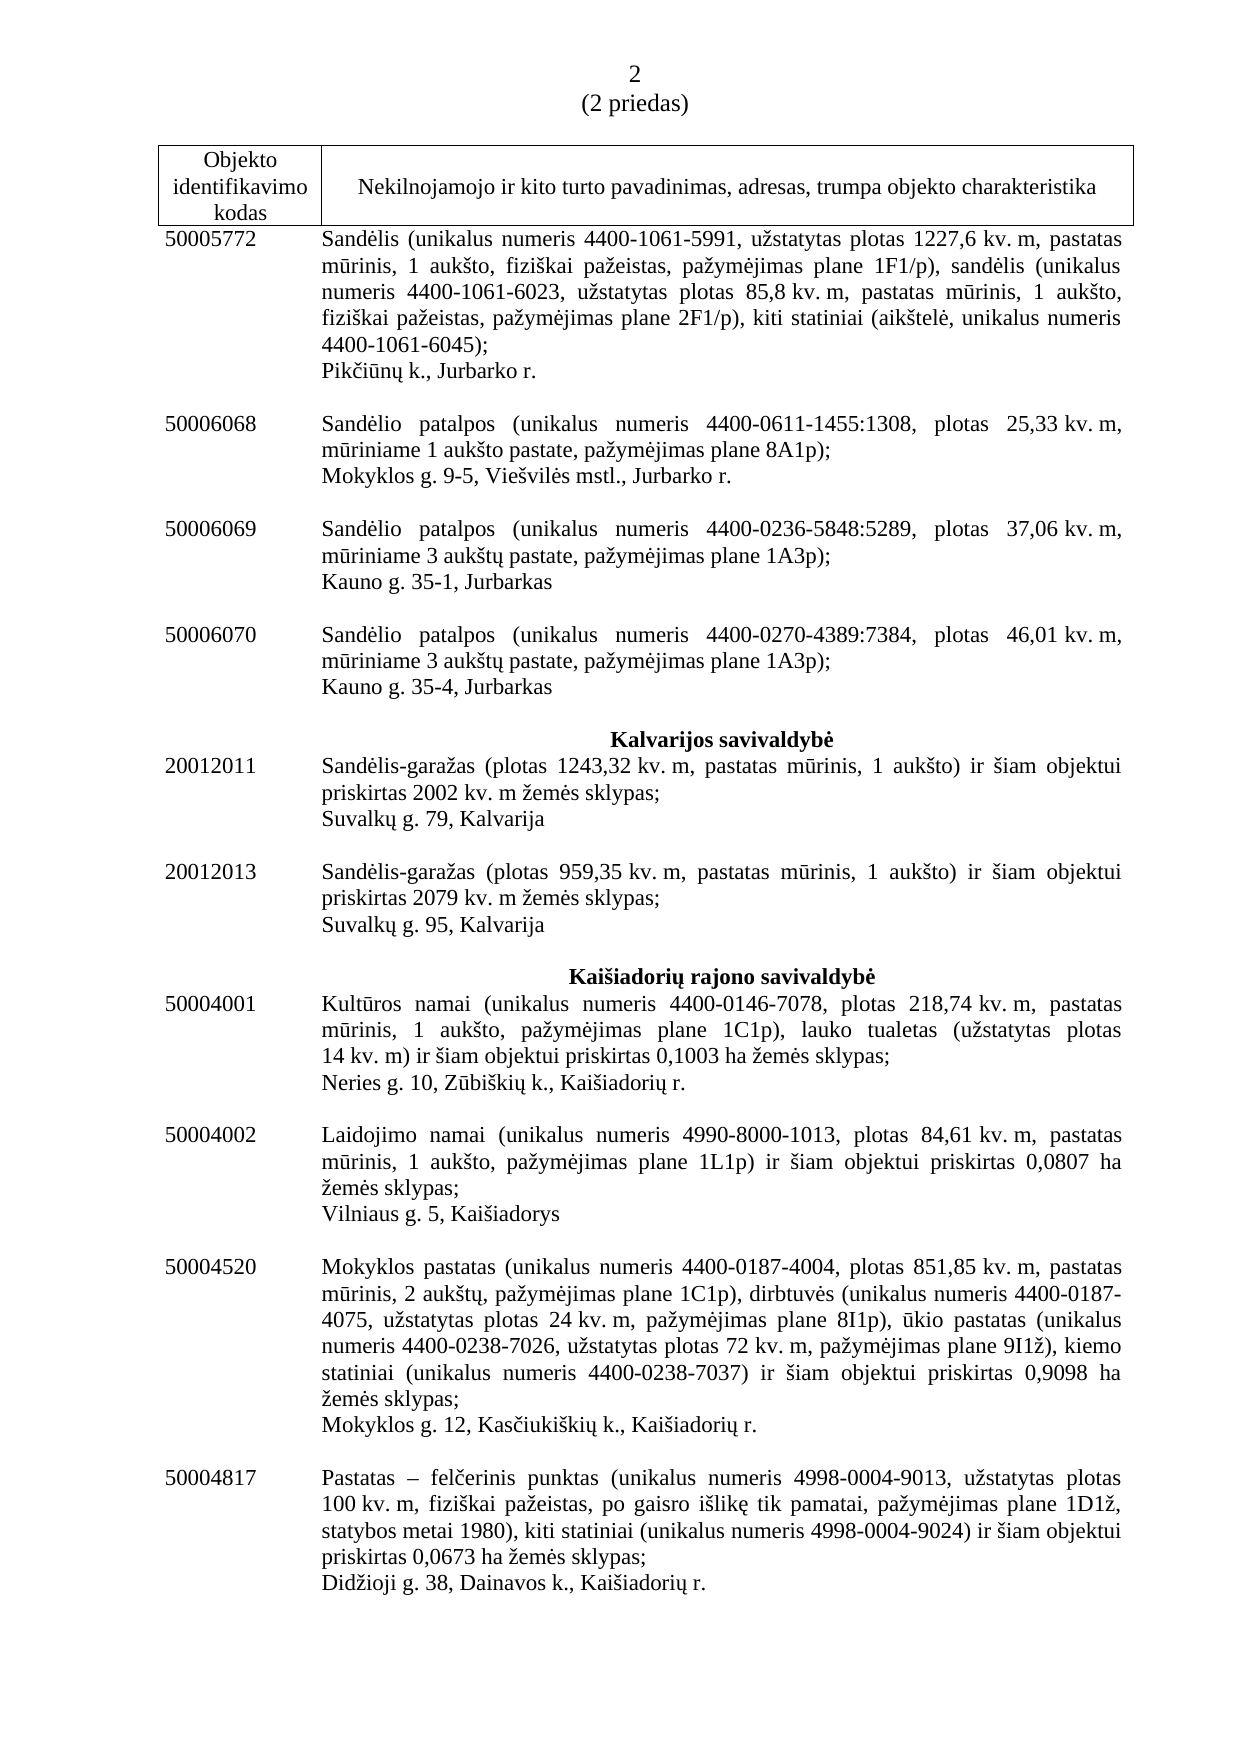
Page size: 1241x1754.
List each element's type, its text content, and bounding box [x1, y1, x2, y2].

table_cell 50004002 Laidojimo namai (unikalus numeris 4990-8000-1013, plotas 84,61 kv. m, pastatas mūrinis, 1 aukšto, pažymėjimas plane 1L1p) ir šiam objektui priskirtas 0,0807 ha žemės sklypas; Vilniaus g. 5, Kaišiadorys [159, 1121, 1133, 1253]
table_cell 50004001 Kultūros namai (unikalus numeris 4400-0146-7078, plotas 218,74 kv. m, pastatas mūrinis, 1 aukšto, pažymėjimas plane 1C1p), lauko tualetas (užstatytas plotas 14 kv. m) ir šiam objektui priskirtas 0,1003 ha žemės sklypas; Neries g. 10, Zūbiškių k., Kaišiadorių r. [159, 990, 1133, 1121]
table_cell [159, 963, 321, 990]
table_header Nekilnojamojo ir kito turto pavadinimas, adresas, trumpa objekto charakteristika [322, 146, 1133, 225]
table_cell 50006068 Sandėlio patalpos (unikalus numeris 4400-0611-1455:1308, plotas 25,33 kv. m, mūriniame 1 aukšto pastate, pažymėjimas plane 8A1p); Mokyklos g. 9-5, Viešvilės mstl., Jurbarko r. [159, 410, 1133, 515]
table_cell 20012013 Sandėlis-garažas (plotas 959,35 kv. m, pastatas mūrinis, 1 aukšto) ir šiam objektui priskirtas 2079 kv. m žemės sklypas; Suvalkų g. 95, Kalvarija [159, 858, 1133, 963]
table_cell 50004817 Pastatas – felčerinis punktas (unikalus numeris 4998-0004-9013, užstatytas plotas 100 kv. m, fiziškai pažeistas, po gaisro išlikę tik pamatai, pažymėjimas plane 1D1ž, statybos metai 1980), kiti statiniai (unikalus numeris 4998-0004-9024) ir šiam objektui priskirtas 0,0673 ha žemės sklypas; Didžioji g. 38, Dainavos k., Kaišiadorių r. [159, 1464, 1133, 1622]
table_cell 50005772 Sandėlis (unikalus numeris 4400-1061-5991, užstatytas plotas 1227,6 kv. m, pastatas mūrinis, 1 aukšto, fiziškai pažeistas, pažymėjimas plane 1F1/p), sandėlis (unikalus numeris 4400-1061-6023, užstatytas plotas 85,8 kv. m, pastatas mūrinis, 1 aukšto, fiziškai pažeistas, pažymėjimas plane 2F1/p), kiti statiniai (aikštelė, unikalus numeris 4400-1061-6045); Pikčiūnų k., Jurbarko r. [159, 226, 1133, 410]
table_cell [159, 726, 321, 752]
table_header Objekto identifikavimo kodas [159, 146, 321, 225]
table_cell Kalvarijos savivaldybė [321, 726, 1133, 752]
table_cell 20012011 Sandėlis-garažas (plotas 1243,32 kv. m, pastatas mūrinis, 1 aukšto) ir šiam objektui priskirtas 2002 kv. m žemės sklypas; Suvalkų g. 79, Kalvarija [159, 753, 1133, 858]
table_cell 50006069 Sandėlio patalpos (unikalus numeris 4400-0236-5848:5289, plotas 37,06 kv. m, mūriniame 3 aukštų pastate, pažymėjimas plane 1A3p); Kauno g. 35-1, Jurbarkas [159, 515, 1133, 621]
table_cell 50004520 Mokyklos pastatas (unikalus numeris 4400-0187-4004, plotas 851,85 kv. m, pastatas mūrinis, 2 aukštų, pažymėjimas plane 1C1p), dirbtuvės (unikalus numeris 4400-0187-4075, užstatytas plotas 24 kv. m, pažymėjimas plane 8I1p), ūkio pastatas (unikalus numeris 4400-0238-7026, užstatytas plotas 72 kv. m, pažymėjimas plane 9I1ž), kiemo statiniai (unikalus numeris 4400-0238-7037) ir šiam objektui priskirtas 0,9098 ha žemės sklypas; Mokyklos g. 12, Kasčiukiškių k., Kaišiadorių r. [159, 1253, 1133, 1464]
table_cell Kaišiadorių rajono savivaldybė [321, 963, 1133, 990]
table_cell 50006070 Sandėlio patalpos (unikalus numeris 4400-0270-4389:7384, plotas 46,01 kv. m, mūriniame 3 aukštų pastate, pažymėjimas plane 1A3p); Kauno g. 35-4, Jurbarkas [159, 621, 1133, 726]
